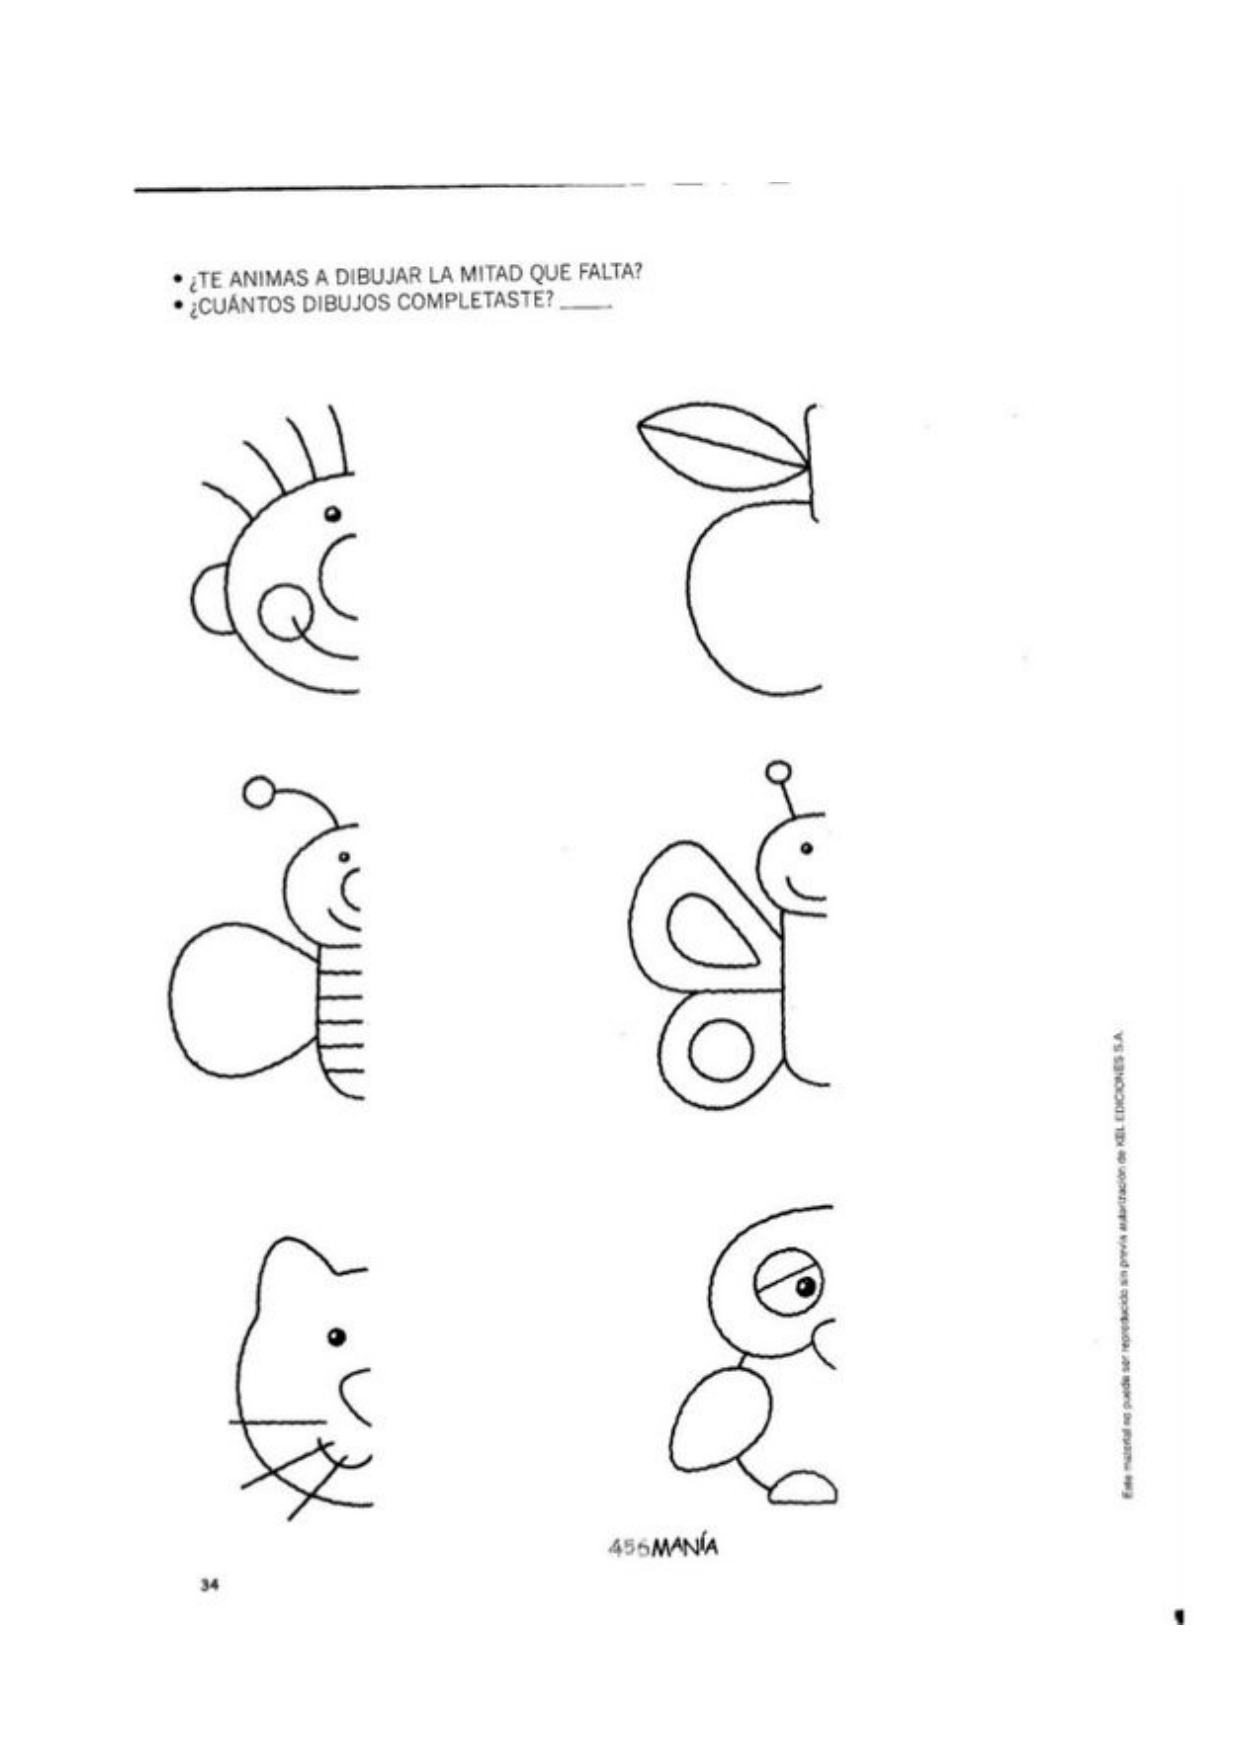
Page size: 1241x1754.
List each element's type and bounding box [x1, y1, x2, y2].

picture [102, 182, 1217, 1625]
